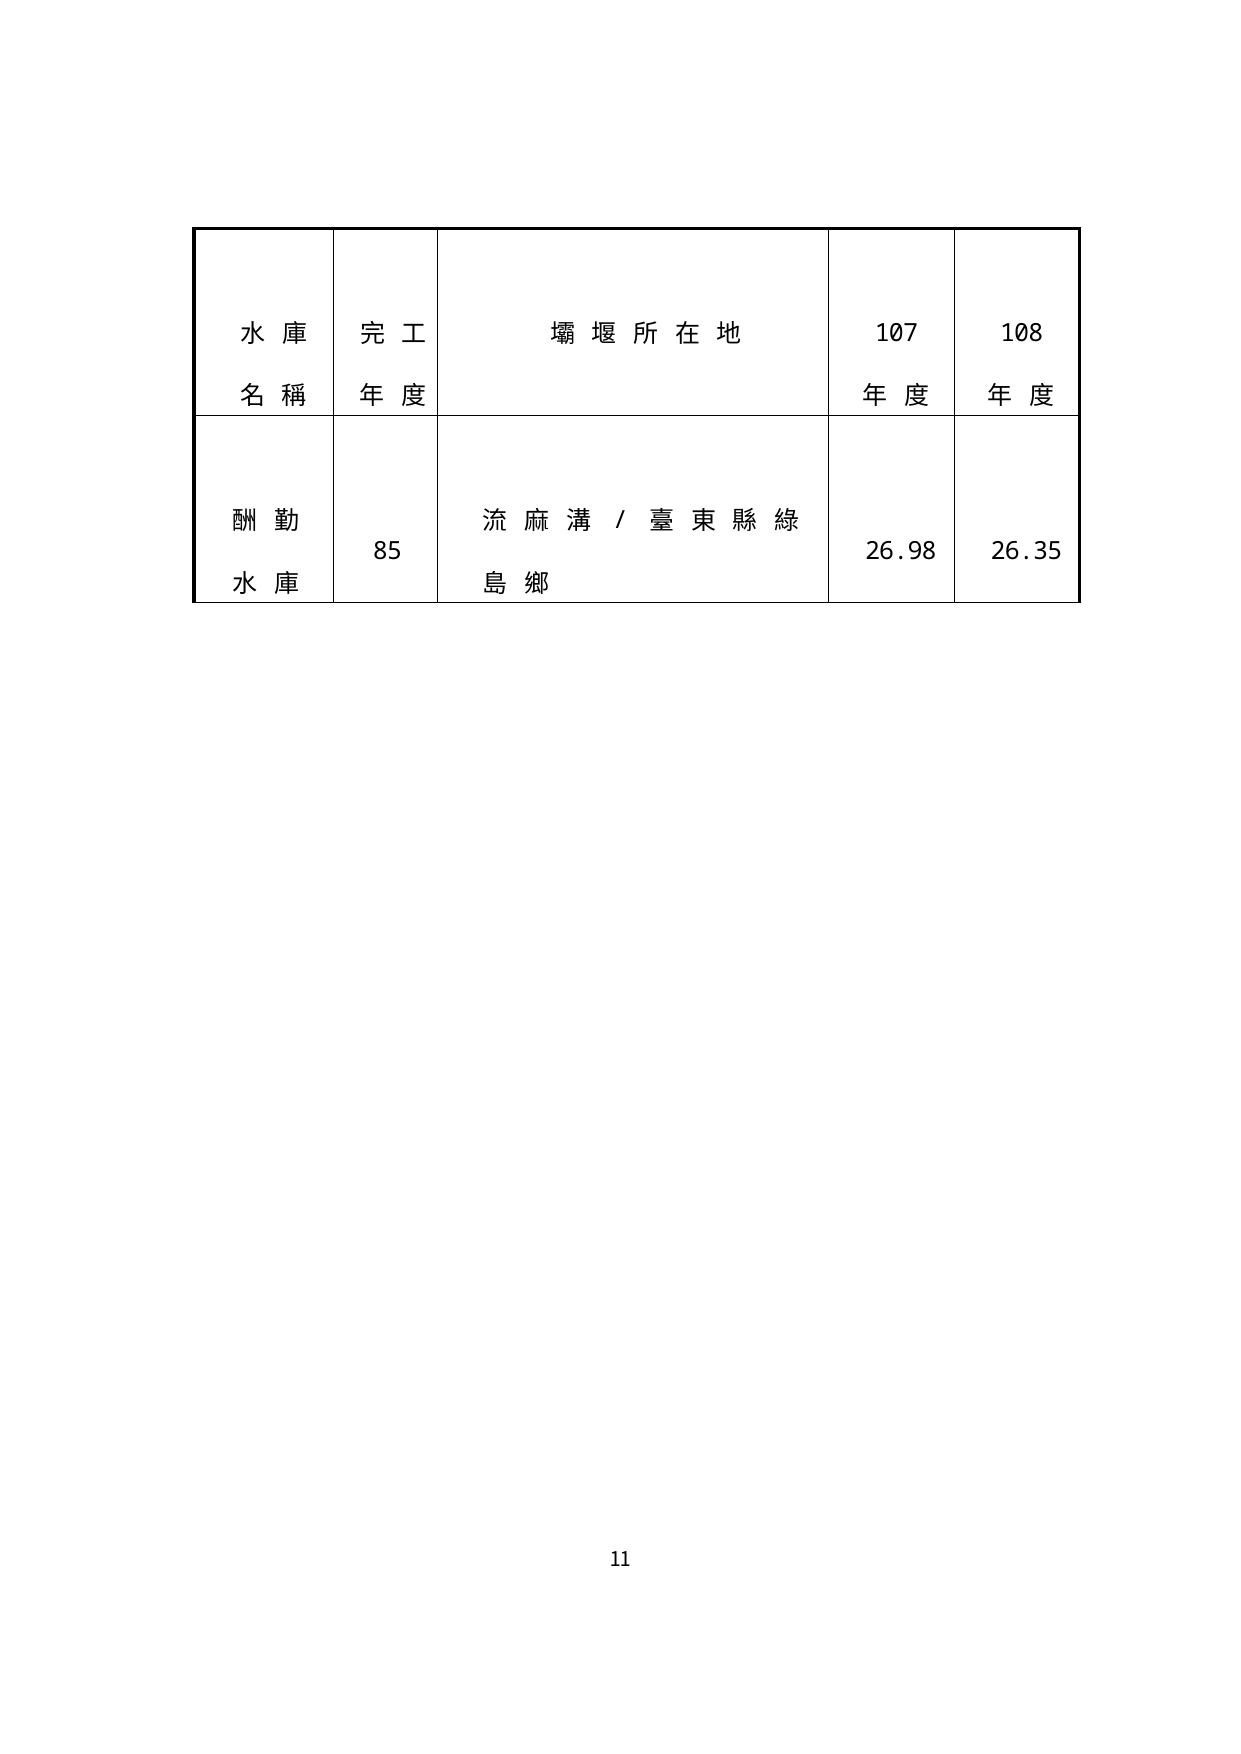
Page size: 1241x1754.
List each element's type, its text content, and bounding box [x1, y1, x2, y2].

table_cell 26.98 [829, 416, 954, 602]
table_cell 85 [334, 416, 437, 602]
table_header 107年度 [829, 230, 954, 415]
table_cell 26.35 [955, 416, 1078, 602]
table_cell 酬勤水庫 [196, 416, 333, 602]
table_header 完工年度 [334, 230, 437, 415]
table_cell 流麻溝/臺東縣綠島鄉 [438, 416, 828, 602]
table_header 108年度 [955, 230, 1078, 415]
table_header 壩堰所在地 [438, 230, 828, 415]
table_header 水庫名稱 [196, 230, 333, 415]
